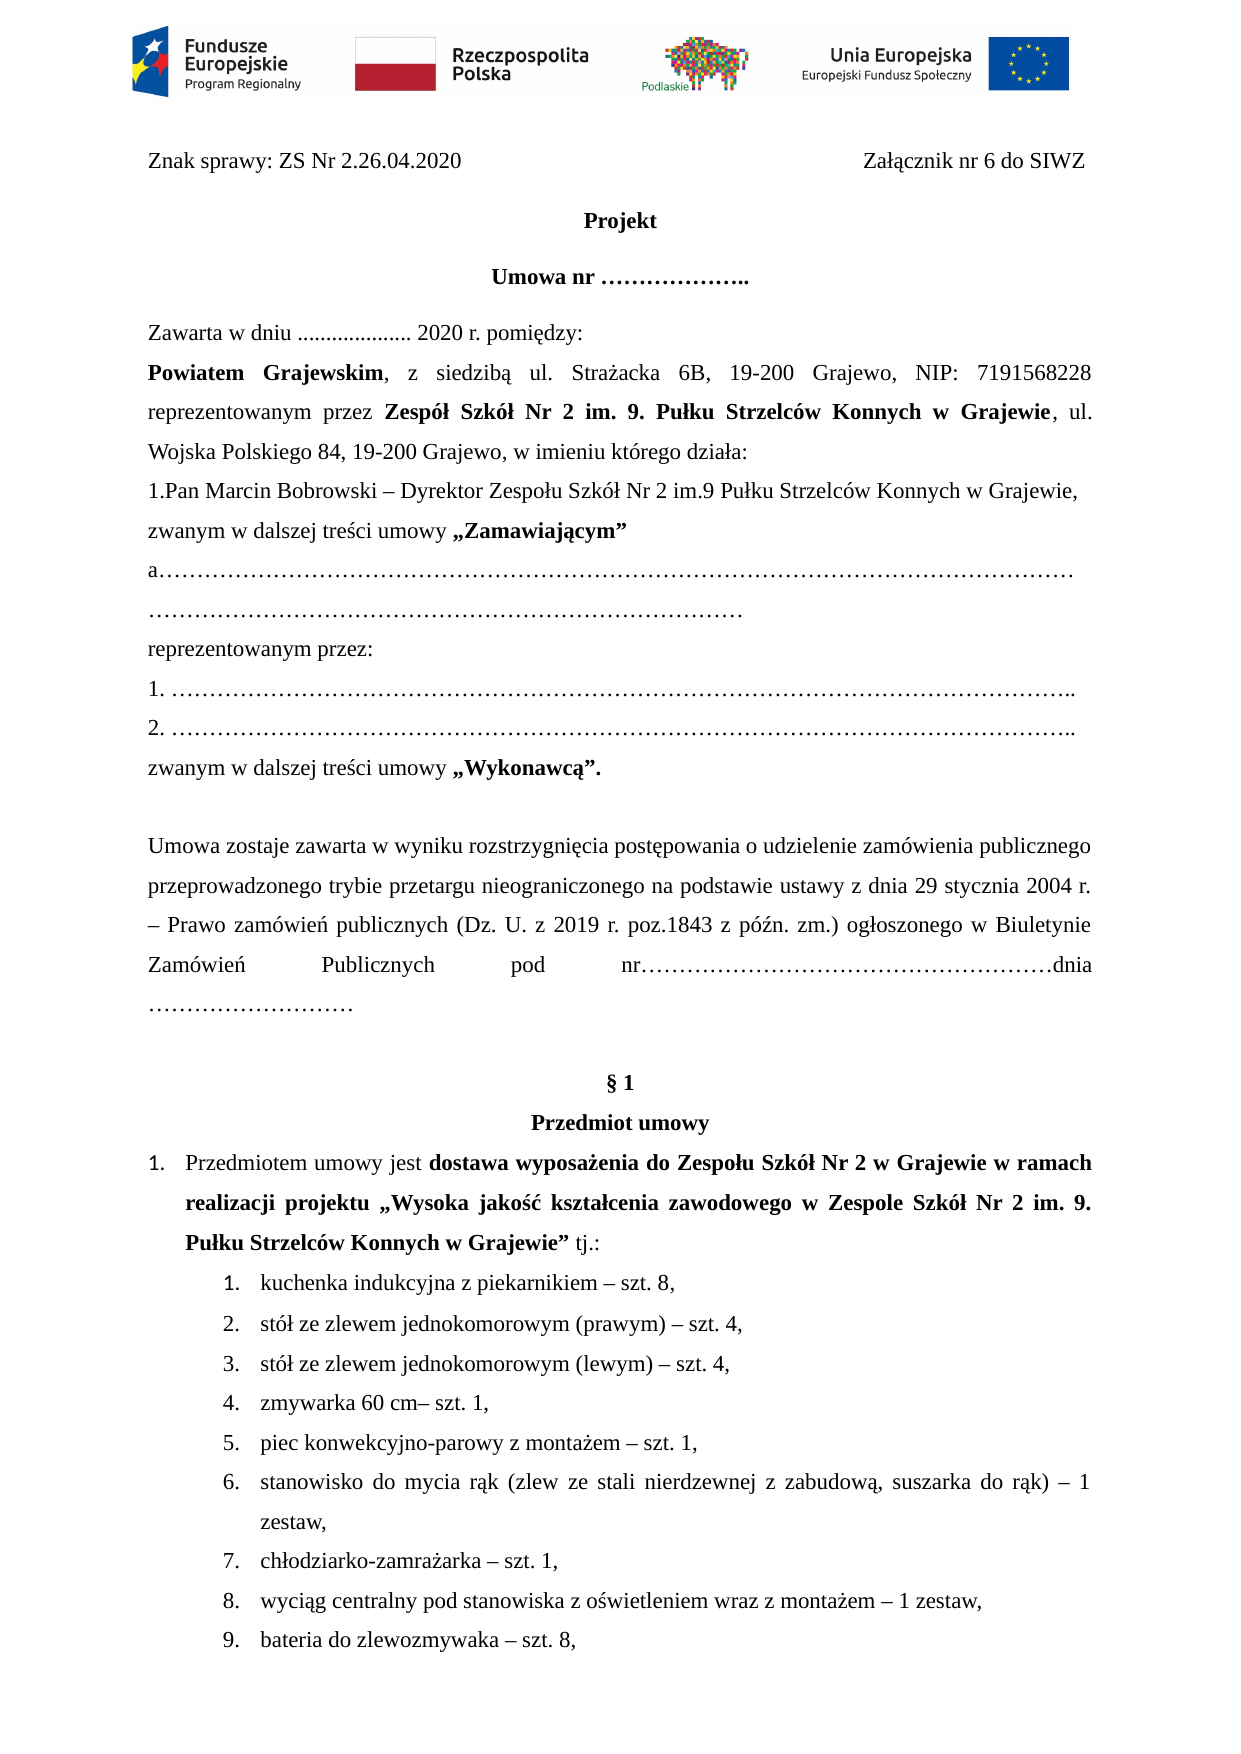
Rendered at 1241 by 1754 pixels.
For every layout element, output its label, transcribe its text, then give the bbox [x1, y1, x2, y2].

text 2. ……………………………………………………………………………………………………….. [148, 714, 1093, 740]
list stanowisko do mycia rąk (zlew ze stali nierdzewnej z zabudową, suszarka do rąk) – 1 zestaw, [223, 1468, 1093, 1534]
list Przedmiotem umowy jest dostawa wyposażenia do Zespołu Szkół Nr 2 w Grajewie w ramach realizacji projektu „Wysoka jakość kształcenia zawodowego w Zespole Szkół Nr 2 im. 9. Pułku Strzelców Konnych w Grajewie” tj.: [148, 1148, 1093, 1255]
text Umowa nr ……………….. [148, 263, 1093, 289]
text 1. ……………………………………………………………………………………………………….. [148, 674, 1093, 701]
list chłodziarko-zamrażarka – szt. 1, [223, 1547, 1093, 1574]
text a……………………………………………………………………………………………………………………………………………………………………………… [148, 556, 1093, 622]
text zwanym w dalszej treści umowy „Zamawiającym” [148, 517, 1093, 543]
text zwanym w dalszej treści umowy „Wykonawcą”. [148, 753, 1093, 780]
list zmywarka 60 cm– szt. 1, [223, 1389, 1093, 1416]
text 1.Pan Marcin Bobrowski – Dyrektor Zespołu Szkół Nr 2 im.9 Pułku Strzelców Konnych w Grajewie, [148, 477, 1093, 503]
list piec konwekcyjno-parowy z montażem – szt. 1, [223, 1429, 1093, 1455]
list bateria do zlewozmywaka – szt. 8, [223, 1626, 1093, 1653]
list kuchenka indukcyjna z piekarnikiem – szt. 8, [223, 1268, 1093, 1296]
text Zawarta w dniu .................... 2020 r. pomiędzy: [148, 319, 1093, 346]
list stół ze zlewem jednokomorowym (lewym) – szt. 4, [223, 1350, 1093, 1376]
text reprezentowanym przez: [148, 635, 1093, 661]
text Projekt [148, 207, 1093, 233]
text § 1 [148, 1069, 1093, 1096]
text Umowa zostaje zawarta w wyniku rozstrzygnięcia postępowania o udzielenie zamówienia publicznego przeprowadzonego trybie przetargu nieograniczonego na podstawie ustawy z dnia 29 stycznia 2004 r. – Prawo zamówień publicznych (Dz. U. z 2019 r. poz.1843 z późn. zm.) ogłoszonego w Biuletynie Zamówień Publicznych pod nr………………………………………………dnia ……………………… [148, 832, 1093, 1017]
text Znak sprawy: ZS Nr 2.26.04.2020 Załącznik nr 6 do SIWZ [148, 148, 1091, 174]
text Przedmiot umowy [148, 1109, 1093, 1135]
list stół ze zlewem jednokomorowym (prawym) – szt. 4, [223, 1310, 1093, 1337]
text Powiatem Grajewskim, z siedzibą ul. Strażacka 6B, 19-200 Grajewo, NIP: 7191568228 reprezentowanym przez Zespół Szkół Nr 2 im. 9. Pułku Strzelców Konnych w Grajewie, ul. Wojska Polskiego 84, 19-200 Grajewo, w imieniu którego działa: [148, 359, 1093, 464]
list wyciąg centralny pod stanowiska z oświetleniem wraz z montażem – 1 zestaw, [223, 1587, 1093, 1613]
